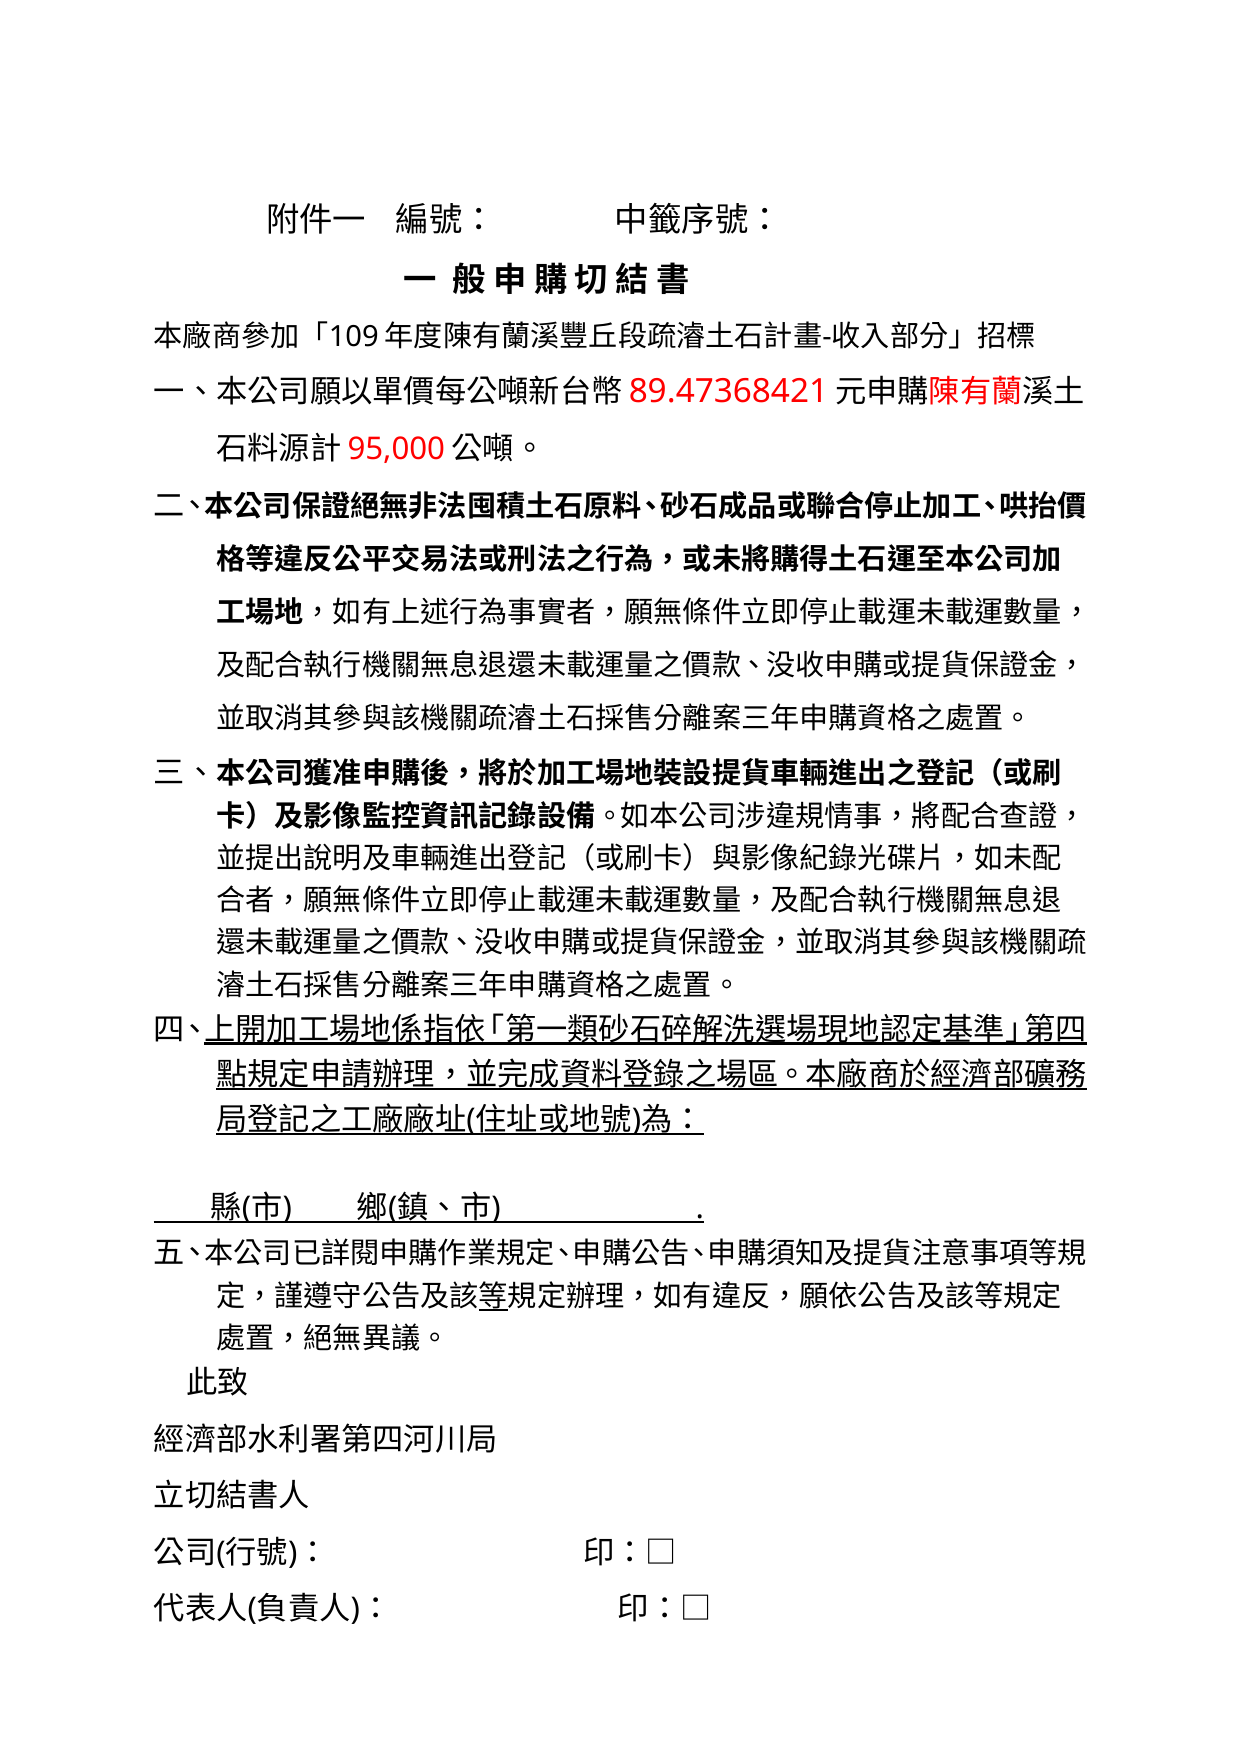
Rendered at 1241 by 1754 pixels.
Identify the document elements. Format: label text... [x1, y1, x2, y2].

text 五、本公司已詳閱申購作業規定、申購公告、申購須知及提貨注意事項等規定，謹遵守公告及該等規定辦理，如有違反，願依公告及該等規定處置，絕無異議。 [153, 1227, 1087, 1357]
text 一、本公司願以單價每公噸新台幣89.47368421元申購陳有蘭溪土石料源計95,000公噸。 [153, 366, 1087, 469]
text 立切結書人 [153, 1470, 1087, 1516]
text 本廠商參加「109年度陳有蘭溪豐丘段疏濬土石計畫-收入部分」招標 [153, 313, 1087, 355]
text 四、上開加工場地係指依「第一類砂石碎解洗選場現地認定基準」第四點規定申請辦理，並完成資料登錄之場區。本廠商於經濟部礦務局登記之工廠廠址(住址或地號)為： [153, 1004, 1087, 1139]
text 附件一 編號： 中籤序號： [153, 193, 1087, 241]
text 經濟部水利署第四河川局 [153, 1414, 1087, 1459]
text 三、本公司獲准申購後，將於加工場地裝設提貨車輛進出之登記（或刷卡）及影像監控資訊記錄設備。如本公司涉違規情事，將配合查證，並提出說明及車輛進出登記（或刷卡）與影像紀錄光碟片，如未配合者，願無條件立即停止載運未載運數量，及配合執行機關無息退還未載運量之價款、没收申購或提貨保證金，並取消其參與該機關疏濬土石採售分離案三年申購資格之處置。 [153, 747, 1087, 1004]
text 代表人(負責人)： 印：□ [153, 1583, 1087, 1629]
text 一 般 申 購 切 結 書 [153, 253, 1087, 301]
text 縣(市) 鄉(鎮、市) . [153, 1182, 1087, 1227]
text 公司(行號)： 印：□ [153, 1527, 1087, 1572]
text 二、本公司保證絕無非法囤積土石原料、砂石成品或聯合停止加工、哄抬價格等違反公平交易法或刑法之行為，或未將購得土石運至本公司加工場地，如有上述行為事實者，願無條件立即停止載運未載運數量，及配合執行機關無息退還未載運量之價款、没收申購或提貨保證金，並取消其參與該機關疏濬土石採售分離案三年申購資格之處置。 [153, 480, 1087, 736]
text 此致 [153, 1357, 1087, 1402]
